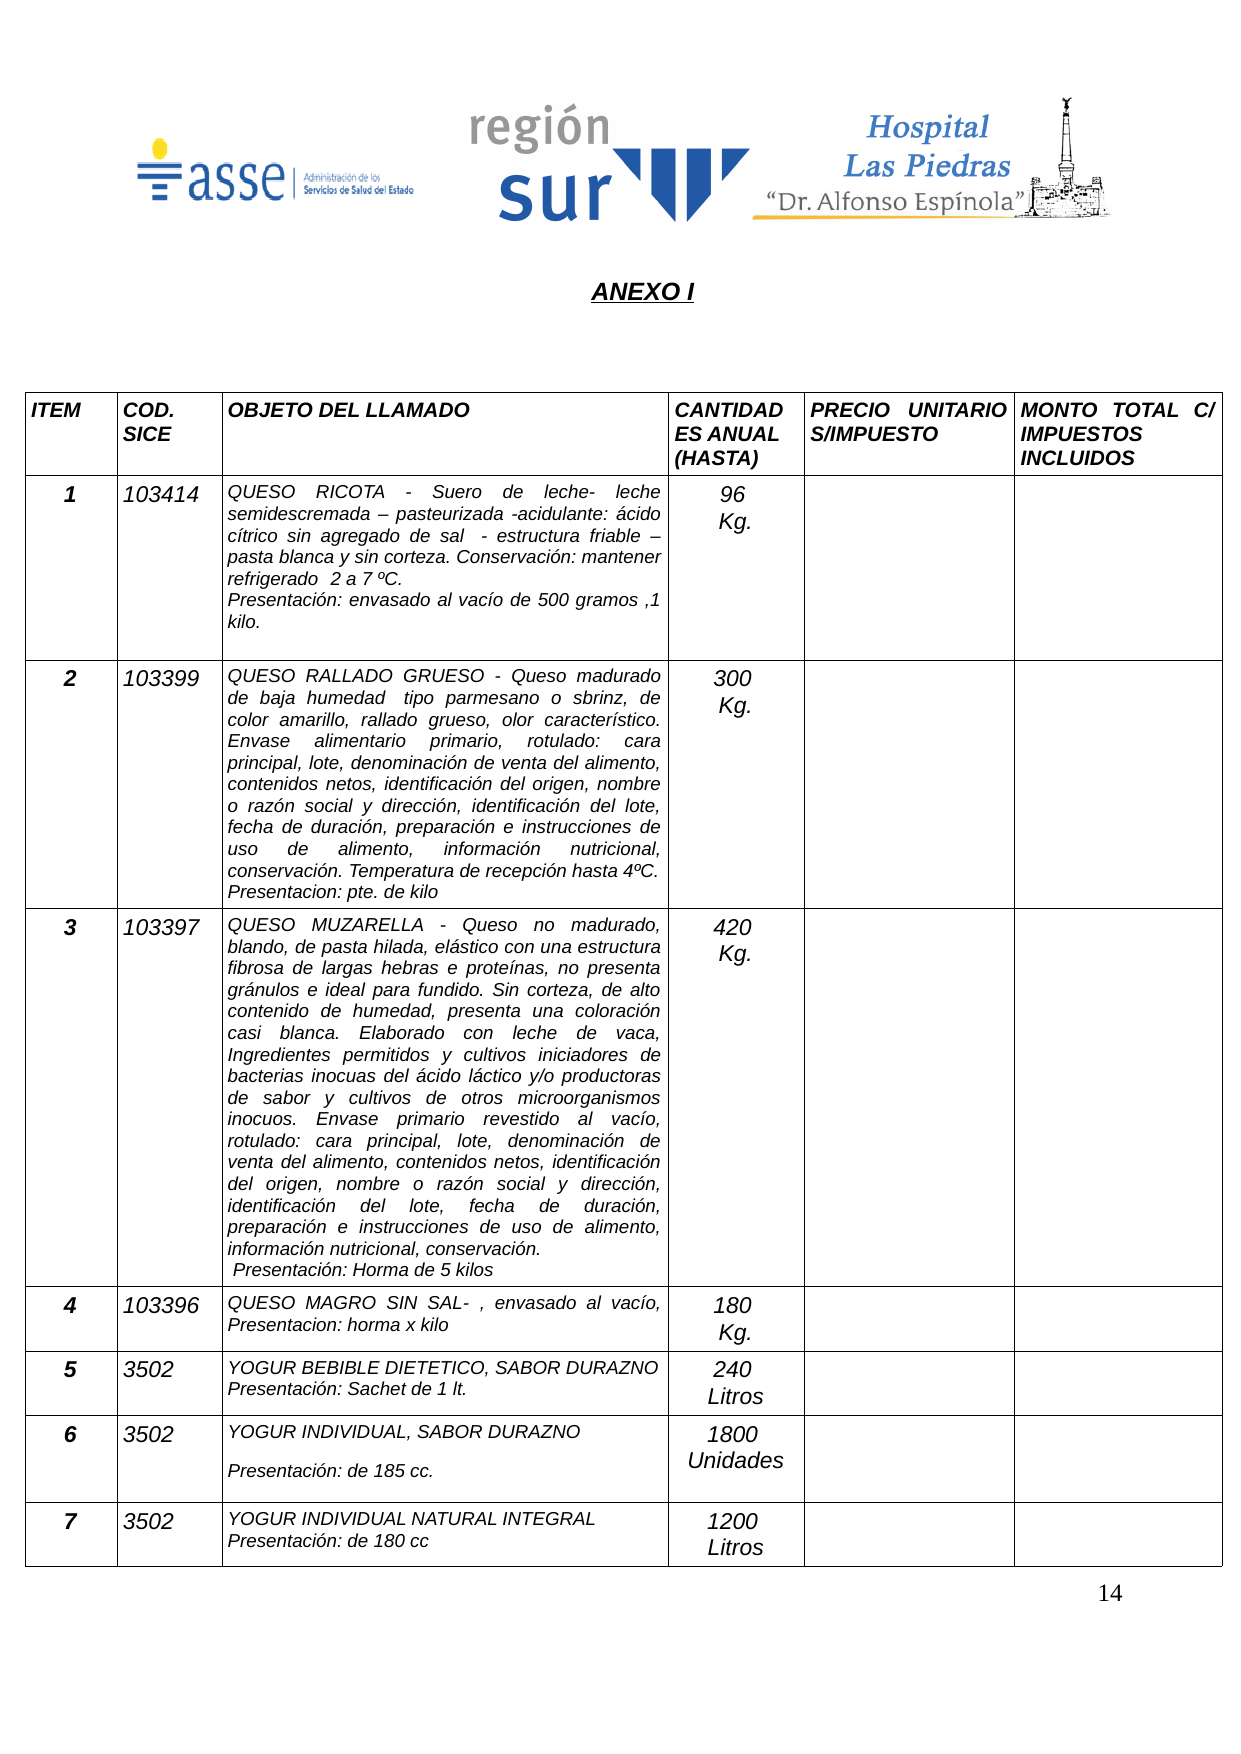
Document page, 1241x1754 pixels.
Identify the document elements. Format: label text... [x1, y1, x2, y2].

table_cell [805, 1352, 1014, 1415]
table_cell 300 Kg. [669, 661, 804, 908]
table_cell QUESO MAGRO SIN SAL- , envasado al vacío, Presentacion: horma x kilo [223, 1287, 668, 1351]
table_cell 6 [26, 1416, 117, 1502]
table_cell 103397 [118, 909, 222, 1286]
table_cell 3 [26, 909, 117, 1286]
table_cell [805, 661, 1014, 908]
table_cell [805, 1416, 1014, 1502]
table_cell [805, 909, 1014, 1286]
picture [470, 103, 750, 222]
table_cell 3502 [118, 1416, 222, 1502]
table_cell 103396 [118, 1287, 222, 1351]
table_cell 7 [26, 1503, 117, 1566]
table_cell [1015, 1503, 1222, 1566]
table_cell [805, 1503, 1014, 1566]
table_cell YOGUR INDIVIDUAL NATURAL INTEGRAL Presentación: de 180 cc [223, 1503, 668, 1566]
table_cell [1015, 661, 1222, 908]
table_cell QUESO RALLADO GRUESO - Queso madurado de baja humedad tipo parmesano o sbrinz, de color amarillo, rallado grueso, olor característico. Envase alimentario primario, rotulado: cara principal, lote, denominación de venta del alimento, contenidos netos, identificación del origen, nombre o razón social y dirección, identificación del lote, fecha de duración, preparación e instrucciones de uso de alimento, información nutricional, conservación. Temperatura de recepción hasta 4ºC. Presentacion: pte. de kilo [223, 661, 668, 908]
table_cell QUESO RICOTA - Suero de leche- leche semidescremada – pasteurizada -acidulante: ácido cítrico sin agregado de sal - estructura friable – pasta blanca y sin corteza. Conservación: mantener refrigerado 2 a 7 ºC. Presentación: envasado al vacío de 500 gramos ,1 kilo. [223, 476, 668, 659]
table_cell 420 Kg. [669, 909, 804, 1286]
table_cell 103414 [118, 476, 222, 659]
table_header PRECIO UNITARIO S/IMPUESTO [805, 393, 1014, 475]
table_cell 4 [26, 1287, 117, 1351]
table_cell [1015, 1416, 1222, 1502]
table_cell 3502 [118, 1503, 222, 1566]
table_header COD. SICE [118, 393, 222, 475]
table_cell 2 [26, 661, 117, 908]
table_header OBJETO DEL LLAMADO [223, 393, 668, 475]
picture [751, 93, 1111, 229]
table_cell QUESO MUZARELLA - Queso no madurado, blando, de pasta hilada, elástico con una estructura fibrosa de largas hebras e proteínas, no presenta gránulos e ideal para fundido. Sin corteza, de alto contenido de humedad, presenta una coloración casi blanca. Elaborado con leche de vaca, Ingredientes permitidos y cultivos iniciadores de bacterias inocuas del ácido láctico y/o productoras de sabor y cultivos de otros microorganismos inocuos. Envase primario revestido al vacío, rotulado: cara principal, lote, denominación de venta del alimento, contenidos netos, identificación del origen, nombre o razón social y dirección, identificación del lote, fecha de duración, preparación e instrucciones de uso de alimento, información nutricional, conservación. Presentación: Horma de 5 kilos [223, 909, 668, 1286]
table_cell [805, 1287, 1014, 1351]
table_cell 103399 [118, 661, 222, 908]
table_cell 5 [26, 1352, 117, 1415]
table_cell 3502 [118, 1352, 222, 1415]
table_cell YOGUR BEBIBLE DIETETICO, SABOR DURAZNO Presentación: Sachet de 1 lt. [223, 1352, 668, 1415]
table_cell 240 Litros [669, 1352, 804, 1415]
table_header ITEM [26, 393, 117, 475]
table_header MONTO TOTAL C/ IMPUESTOS INCLUIDOS [1015, 393, 1222, 475]
text ANEXO I [165, 277, 1122, 306]
table_header CANTIDADES ANUAL (HASTA) [669, 393, 804, 475]
table_cell 96 Kg. [669, 476, 804, 659]
table_cell [1015, 1352, 1222, 1415]
table_cell 1200 Litros [669, 1503, 804, 1566]
table_cell YOGUR INDIVIDUAL, SABOR DURAZNO Presentación: de 185 cc. [223, 1416, 668, 1502]
picture [125, 87, 428, 229]
table_cell [1015, 476, 1222, 659]
table_cell 1 [26, 476, 117, 659]
table_cell 180 Kg. [669, 1287, 804, 1351]
table_cell 1800 Unidades [669, 1416, 804, 1502]
table_cell [1015, 909, 1222, 1286]
table_cell [1015, 1287, 1222, 1351]
table_cell [805, 476, 1014, 659]
